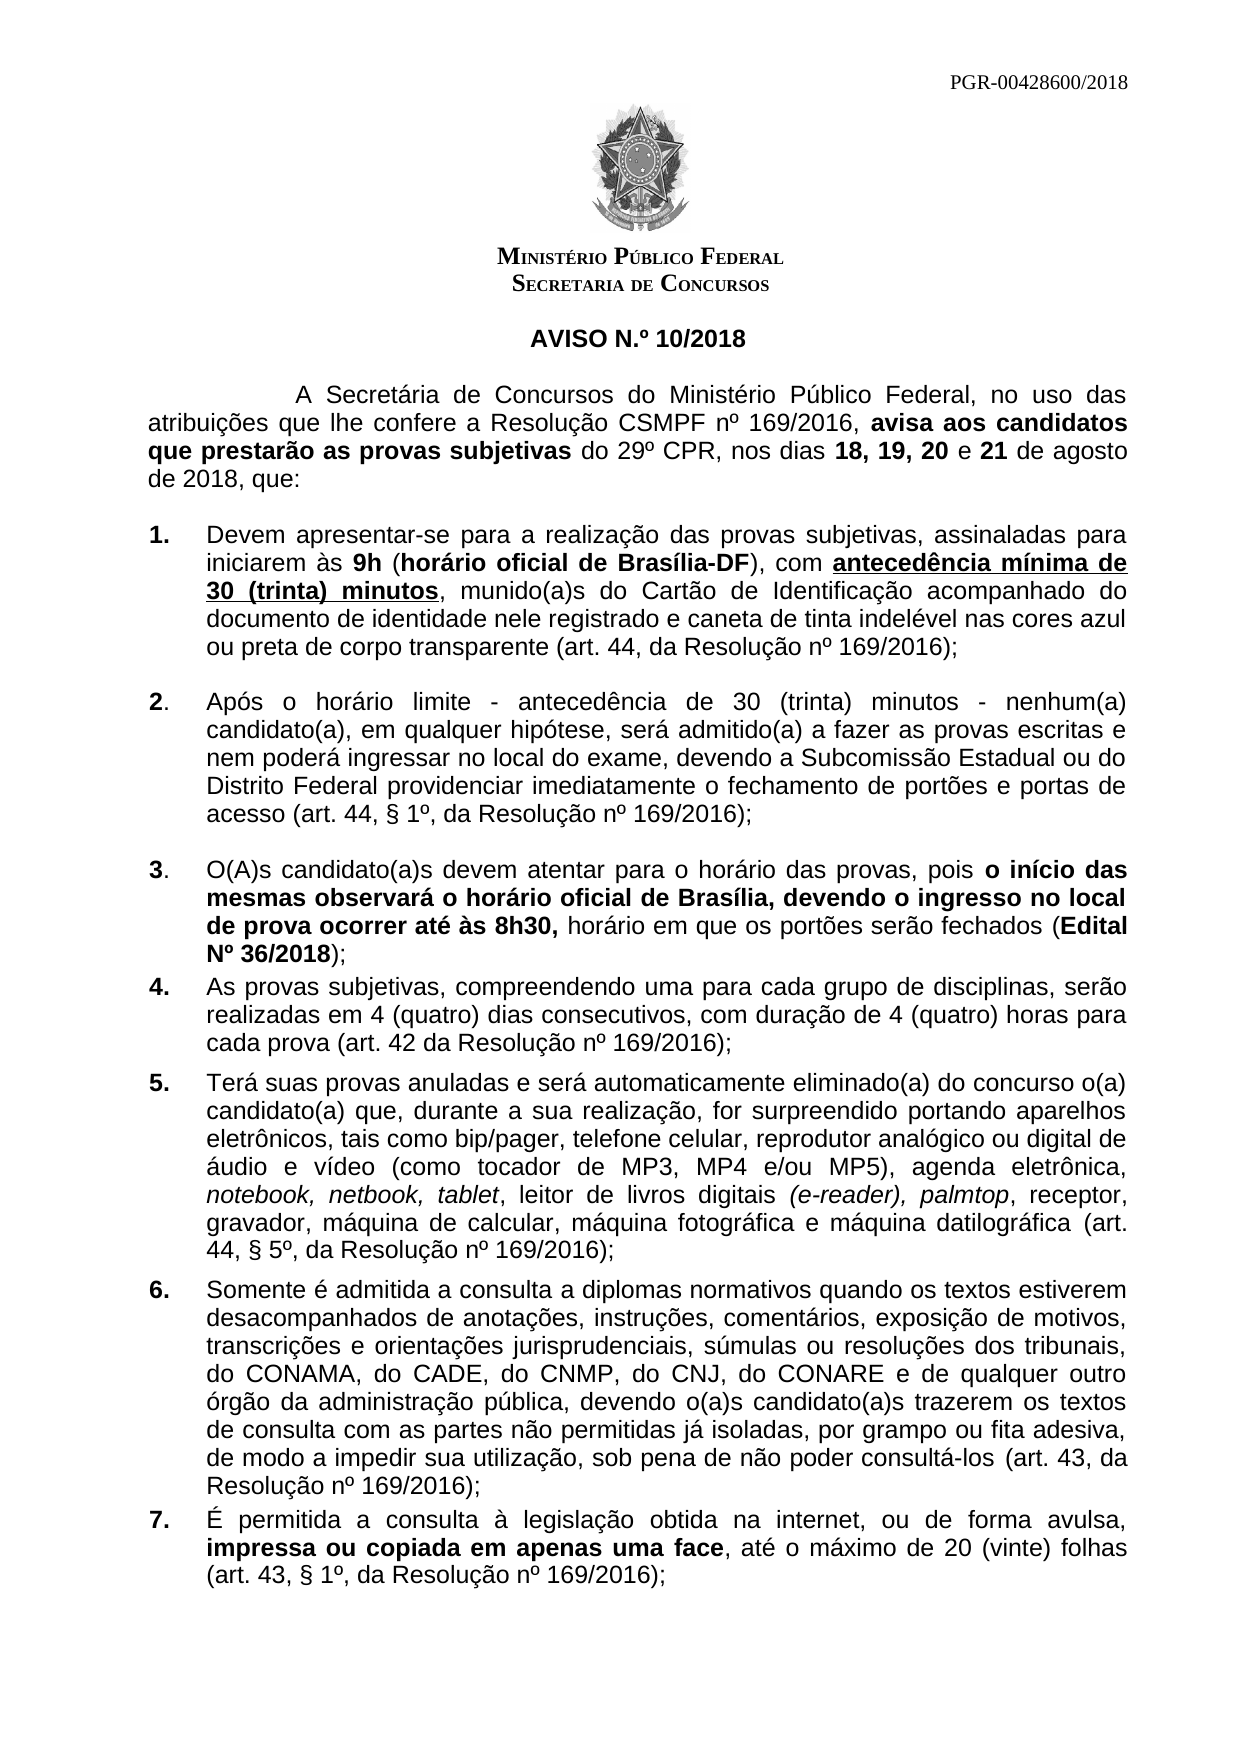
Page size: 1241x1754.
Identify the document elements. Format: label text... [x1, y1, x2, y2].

table_header [149, 94, 574, 242]
text 1. Devem apresentar-se para a realização das provas subjetivas, assinaladas para iniciarem às 9h (horário oficial de Brasília-DF), com antecedência mínima de 30 (trinta) minutos, munido(a)s do Cartão de Identificação acompanhado do documento de identidade nele registrado e caneta de tinta indelével nas cores azul ou preta de corpo transparente (art. 44, da Resolução nº 169/2016); [149, 521, 1128, 660]
picture [590, 103, 691, 233]
table_cell Ministério Público Federal Secretaria de Concursos [149, 242, 1131, 297]
text 7. É permitida a consulta à legislação obtida na internet, ou de forma avulsa, impressa ou copiada em apenas uma face, até o máximo de 20 (vinte) folhas (art. 43, § 1º, da Resolução nº 169/2016); [149, 1505, 1128, 1589]
text A Secretária de Concursos do Ministério Público Federal, no uso das atribuições que lhe confere a Resolução CSMPF nº 169/2016, avisa aos candidatos que prestarão as provas subjetivas do 29º CPR, nos dias 18, 19, 20 e 21 de agosto de 2018, que: [148, 381, 1128, 493]
text AVISO N.º 10/2018 [148, 325, 1128, 353]
text PGR-00428600/2018 [148, 71, 1128, 94]
text 3. O(A)s candidato(a)s devem atentar para o horário das provas, pois o início das mesmas observará o horário oficial de Brasília, devendo o ingresso no local de prova ocorrer até às 8h30, horário em que os portões serão fechados (Edital Nº 36/2018); [149, 856, 1128, 967]
text 6. Somente é admitida a consulta a diplomas normativos quando os textos estiverem desacompanhados de anotações, instruções, comentários, exposição de motivos, transcrições e orientações jurisprudenciais, súmulas ou resoluções dos tribunais, do CONAMA, do CADE, do CNMP, do CNJ, do CONARE e de qualquer outro órgão da administração pública, devendo o(a)s candidato(a)s trazerem os textos de consulta com as partes não permitidas já isoladas, por grampo ou fita adesiva, de modo a impedir sua utilização, sob pena de não poder consultá-los (art. 43, da Resolução nº 169/2016); [149, 1276, 1128, 1499]
text 5. Terá suas provas anuladas e será automaticamente eliminado(a) do concurso o(a) candidato(a) que, durante a sua realização, for surpreendido portando aparelhos eletrônicos, tais como bip/pager, telefone celular, reprodutor analógico ou digital de áudio e vídeo (como tocador de MP3, MP4 e/ou MP5), agenda eletrônica, notebook, netbook, tablet, leitor de livros digitais (e-reader), palmtop, receptor, gravador, máquina de calcular, máquina fotográfica e máquina datilográfica (art. 44, § 5º, da Resolução nº 169/2016); [149, 1069, 1128, 1264]
table_header [707, 94, 1131, 242]
text 4. As provas subjetivas, compreendendo uma para cada grupo de disciplinas, serão realizadas em 4 (quatro) dias consecutivos, com duração de 4 (quatro) horas para cada prova (art. 42 da Resolução nº 169/2016); [149, 973, 1128, 1057]
text 2. Após o horário limite - antecedência de 30 (trinta) minutos - nenhum(a) candidato(a), em qualquer hipótese, será admitido(a) a fazer as provas escritas e nem poderá ingressar no local do exame, devendo a Subcomissão Estadual ou do Distrito Federal providenciar imediatamente o fechamento de portões e portas de acesso (art. 44, § 1º, da Resolução nº 169/2016); [149, 688, 1128, 828]
